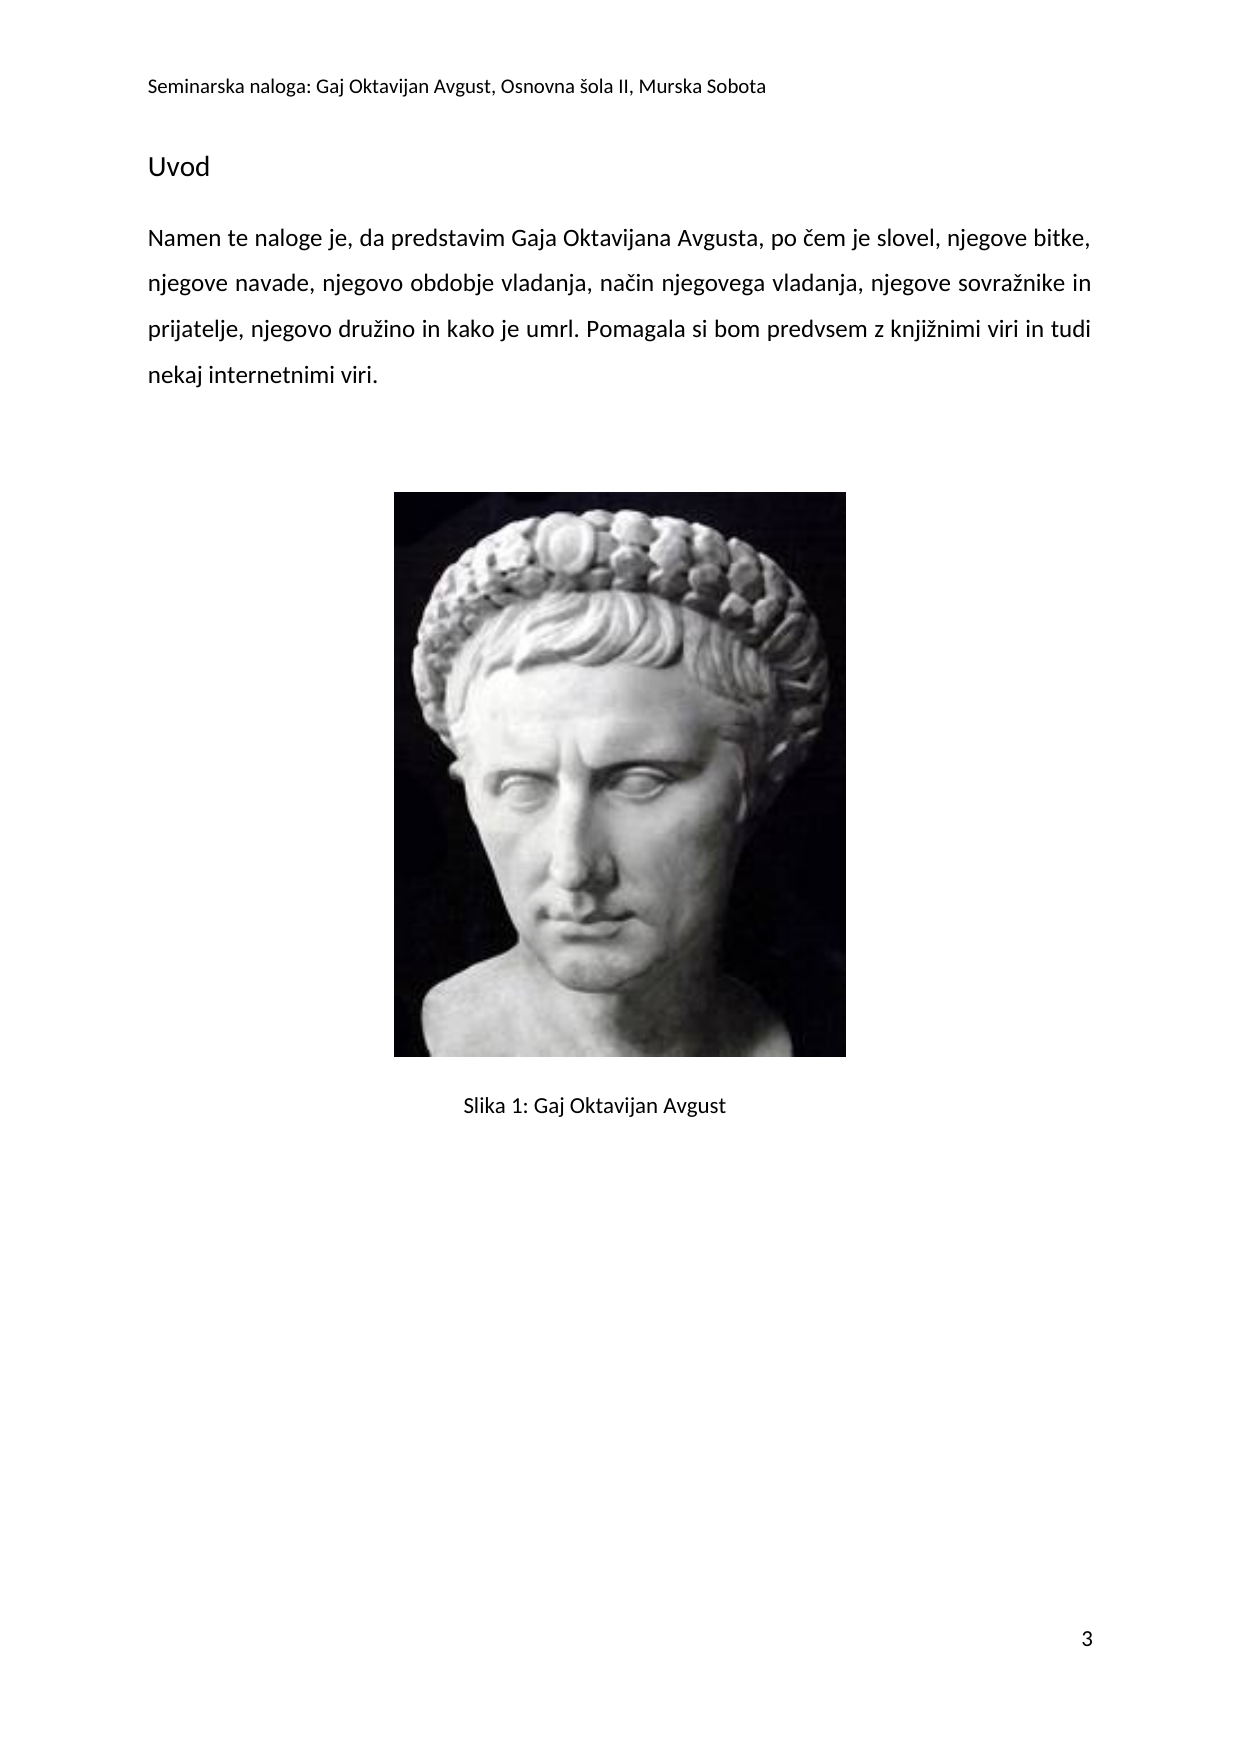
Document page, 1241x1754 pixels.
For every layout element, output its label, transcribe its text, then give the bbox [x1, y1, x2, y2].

text Namen te naloge je, da predstavim Gaja Oktavijana Avgusta, po čem je slovel, njegove bitke, njegove navade, njegovo obdobje vladanja, način njegovega vladanja, njegove sovražnike in prijatelje, njegovo družino in kako je umrl. Pomagala si bom predvsem z knjižnimi viri in tudi nekaj internetnimi viri. [148, 222, 1093, 389]
text Slika 1: Gaj Oktavijan Avgust [148, 1092, 1093, 1120]
text Uvod [148, 148, 1093, 183]
picture [394, 492, 846, 1057]
